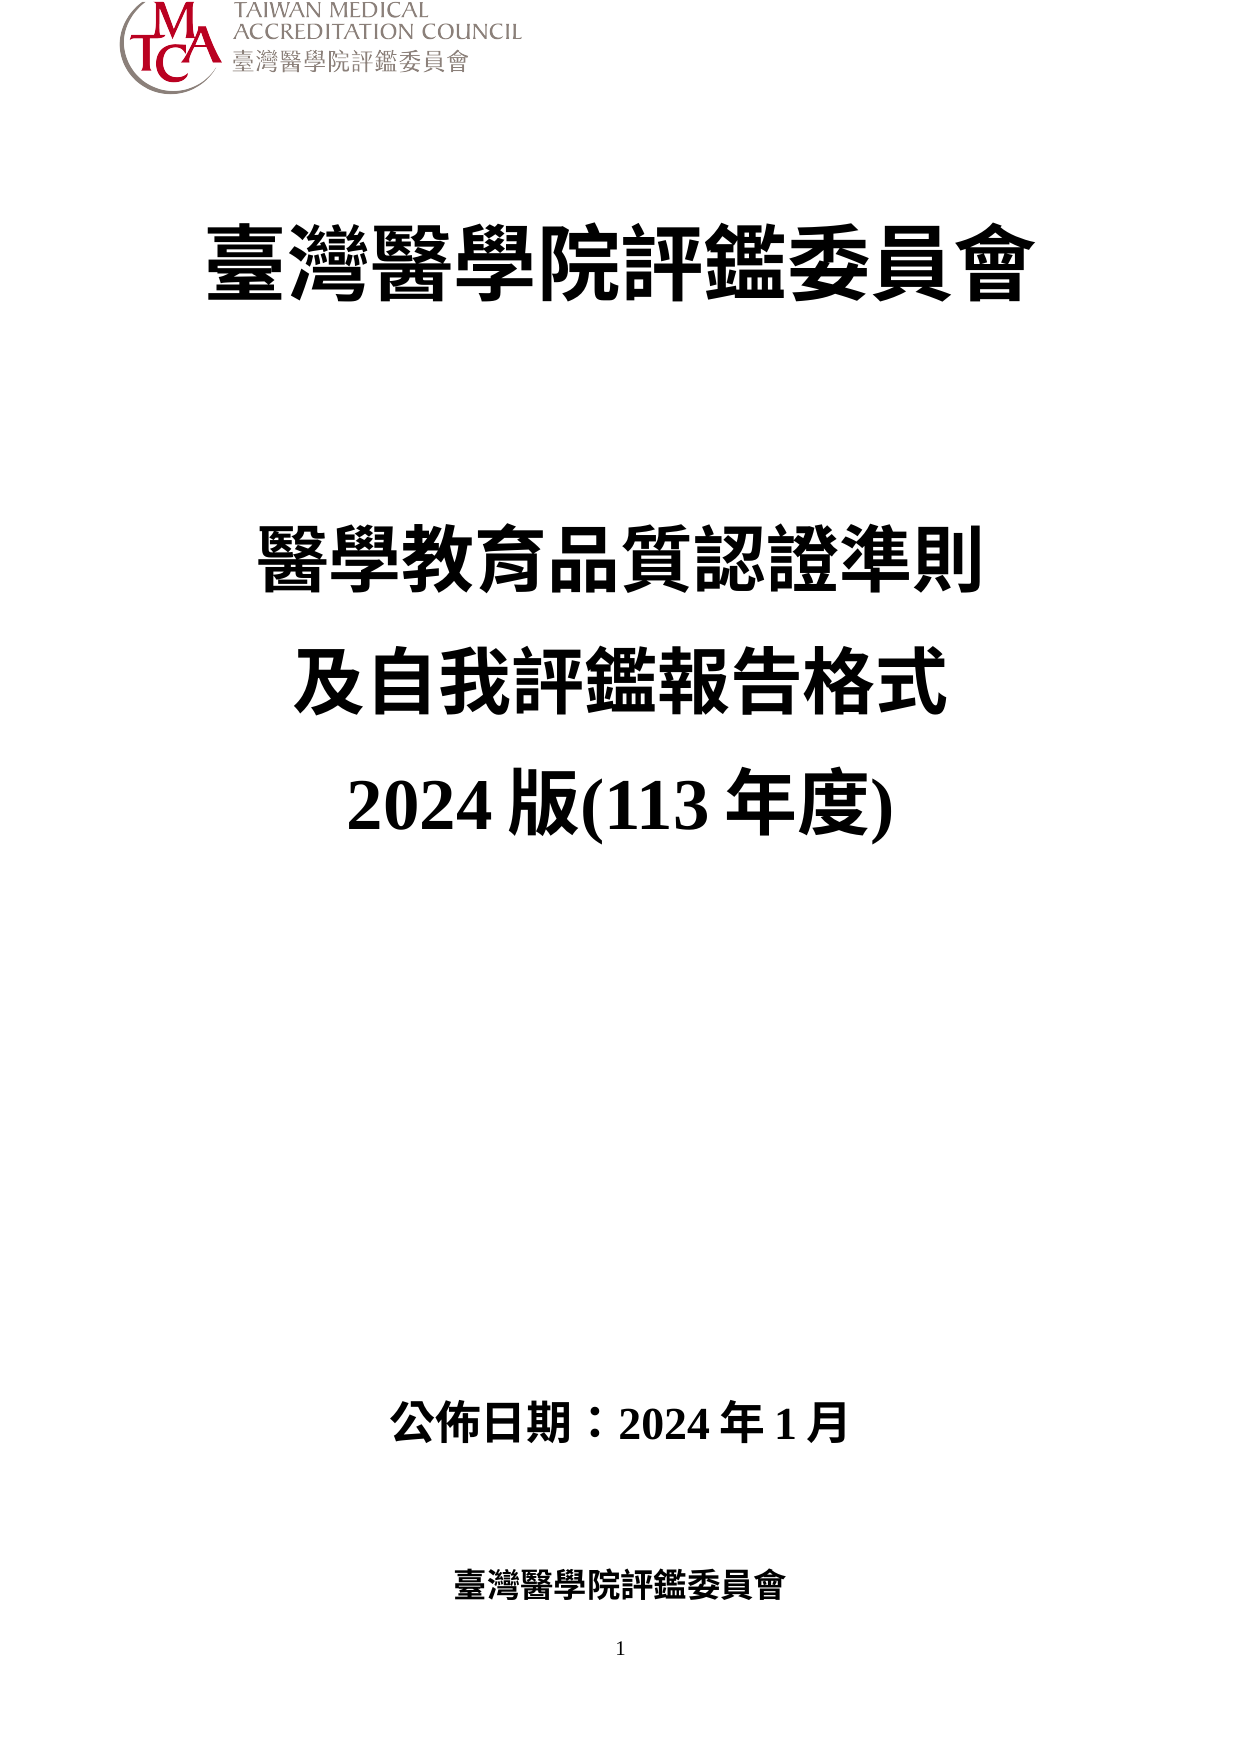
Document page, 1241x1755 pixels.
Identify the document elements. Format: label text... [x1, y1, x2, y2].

text 及自我評鑑報告格式 [118, 623, 1122, 729]
text 2024版(113年度) [118, 745, 1122, 851]
text 臺灣醫學院評鑑委員會 [118, 198, 1122, 318]
text 醫學教育品質認證準則 [118, 502, 1122, 608]
text 臺灣醫學院評鑑委員會 [118, 1566, 1122, 1606]
text 公佈日期：2024年1月 [118, 1408, 1122, 1447]
